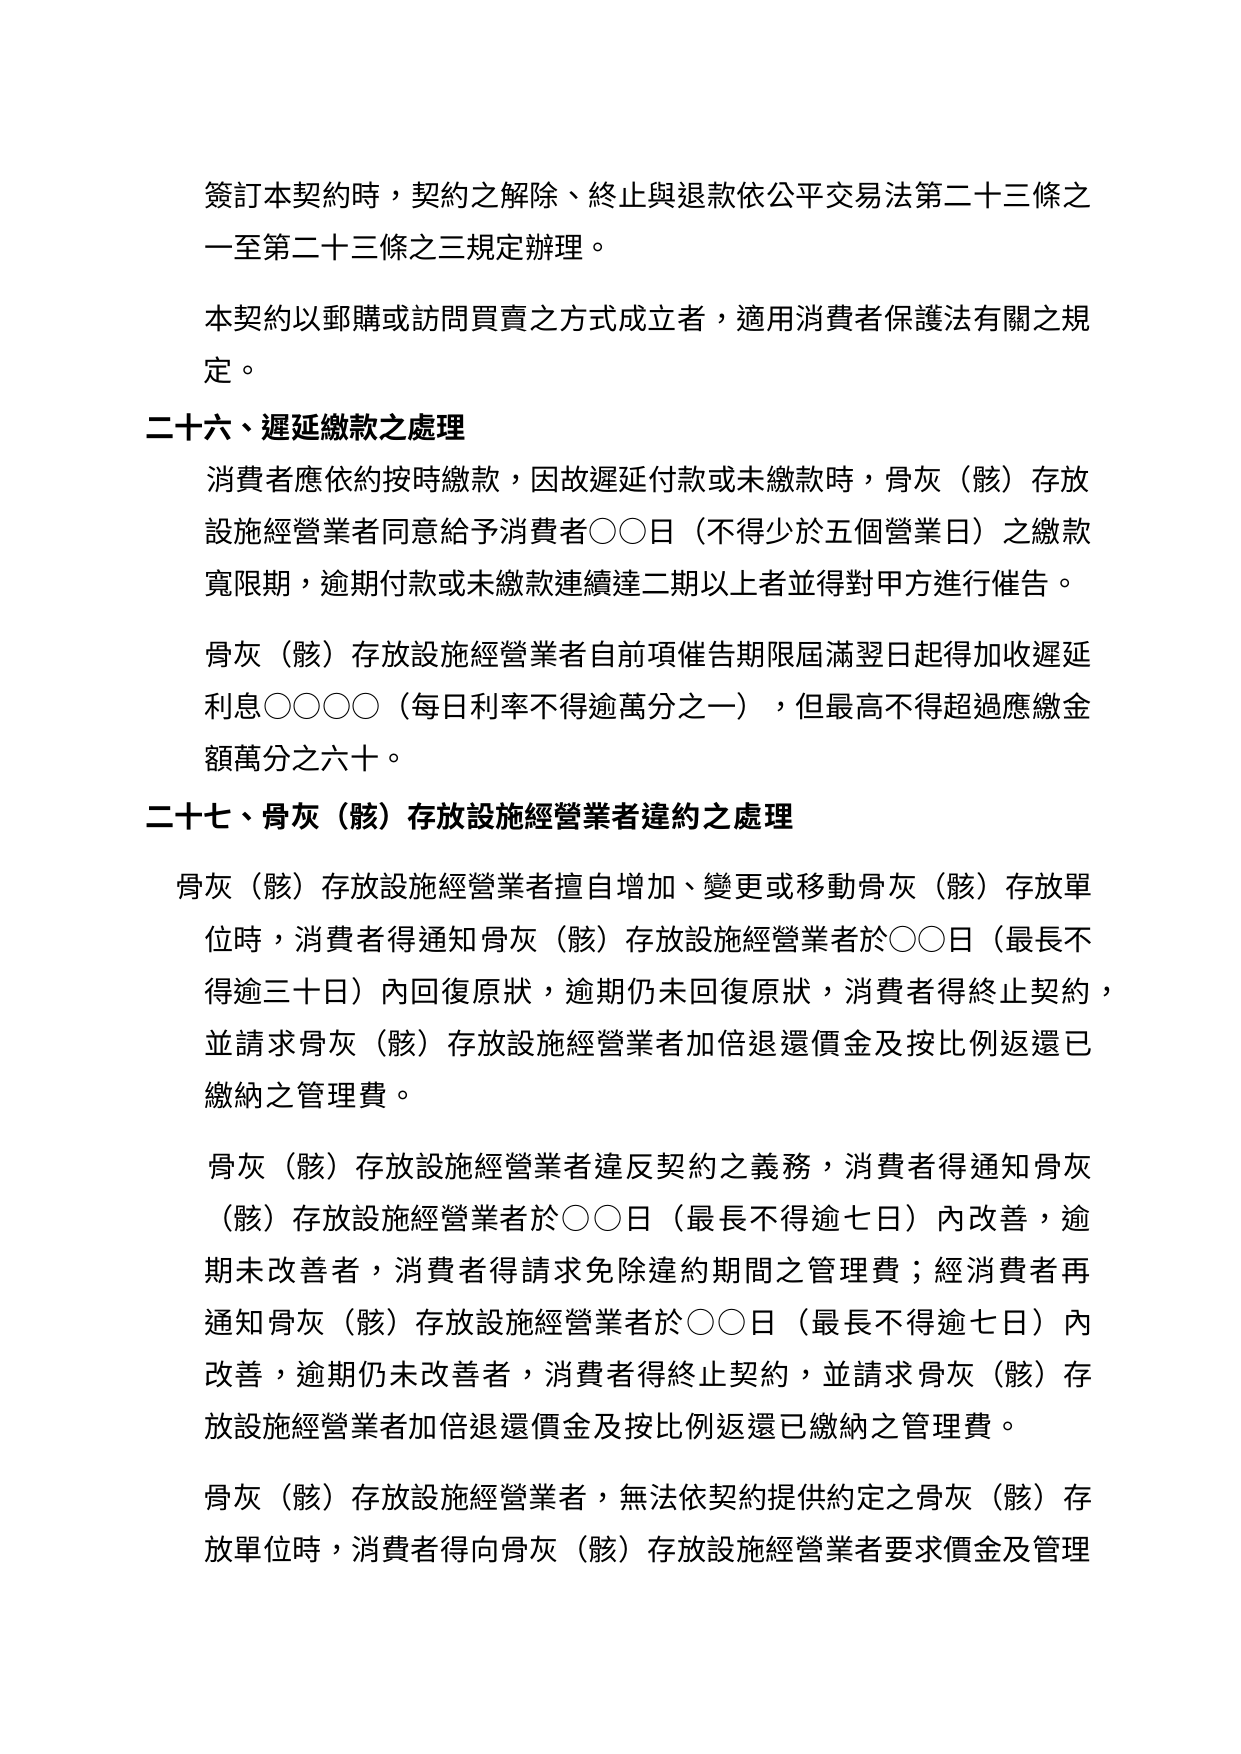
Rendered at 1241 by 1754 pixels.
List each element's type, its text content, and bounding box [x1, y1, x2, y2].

text 簽訂本契約時，契約之解除、終止與退款依公平交易法第二十三條之一至第二十三條之三規定辦理。 [204, 164, 1092, 269]
text 骨灰（骸）存放設施經營業者違反契約之義務，消費者得通知骨灰（骸）存放設施經營業者於○○日（最長不得逾七日）內改善，逾期未改善者，消費者得請求免除違約期間之管理費；經消費者再通知骨灰（骸）存放設施經營業者於○○日（最長不得逾七日）內改善，逾期仍未改善者，消費者得終止契約，並請求骨灰（骸）存放設施經營業者加倍退還價金及按比例返還已繳納之管理費。 [204, 1135, 1092, 1448]
text 骨灰（骸）存放設施經營業者，無法依契約提供約定之骨灰（骸）存放單位時，消費者得向骨灰（骸）存放設施經營業者要求價金及管理 [204, 1467, 1092, 1571]
text 二十七、骨灰（骸）存放設施經營業者違約之處理 [145, 785, 1092, 837]
text 骨灰（骸）存放設施經營業者擅自增加、變更或移動骨灰（骸）存放單位時，消費者得通知骨灰（骸）存放設施經營業者於○○日（最長不得逾三十日）內回復原狀，逾期仍未回復原狀，消費者得終止契約，並請求骨灰（骸）存放設施經營業者加倍退還價金及按比例返還已繳納之管理費。 [145, 856, 1092, 1117]
text 二十六、遲延繳款之處理 [145, 397, 1092, 449]
text 骨灰（骸）存放設施經營業者自前項催告期限屆滿翌日起得加收遲延利息○○○○（每日利率不得逾萬分之一），但最高不得超過應繳金額萬分之六十。 [204, 624, 1092, 780]
text 消費者應依約按時繳款，因故遲延付款或未繳款時，骨灰（骸）存放設施經營業者同意給予消費者○○日（不得少於五個營業日）之繳款寬限期，逾期付款或未繳款連續達二期以上者並得對甲方進行催告。 [204, 449, 1092, 605]
text 本契約以郵購或訪問買賣之方式成立者，適用消費者保護法有關之規定。 [204, 287, 1092, 392]
